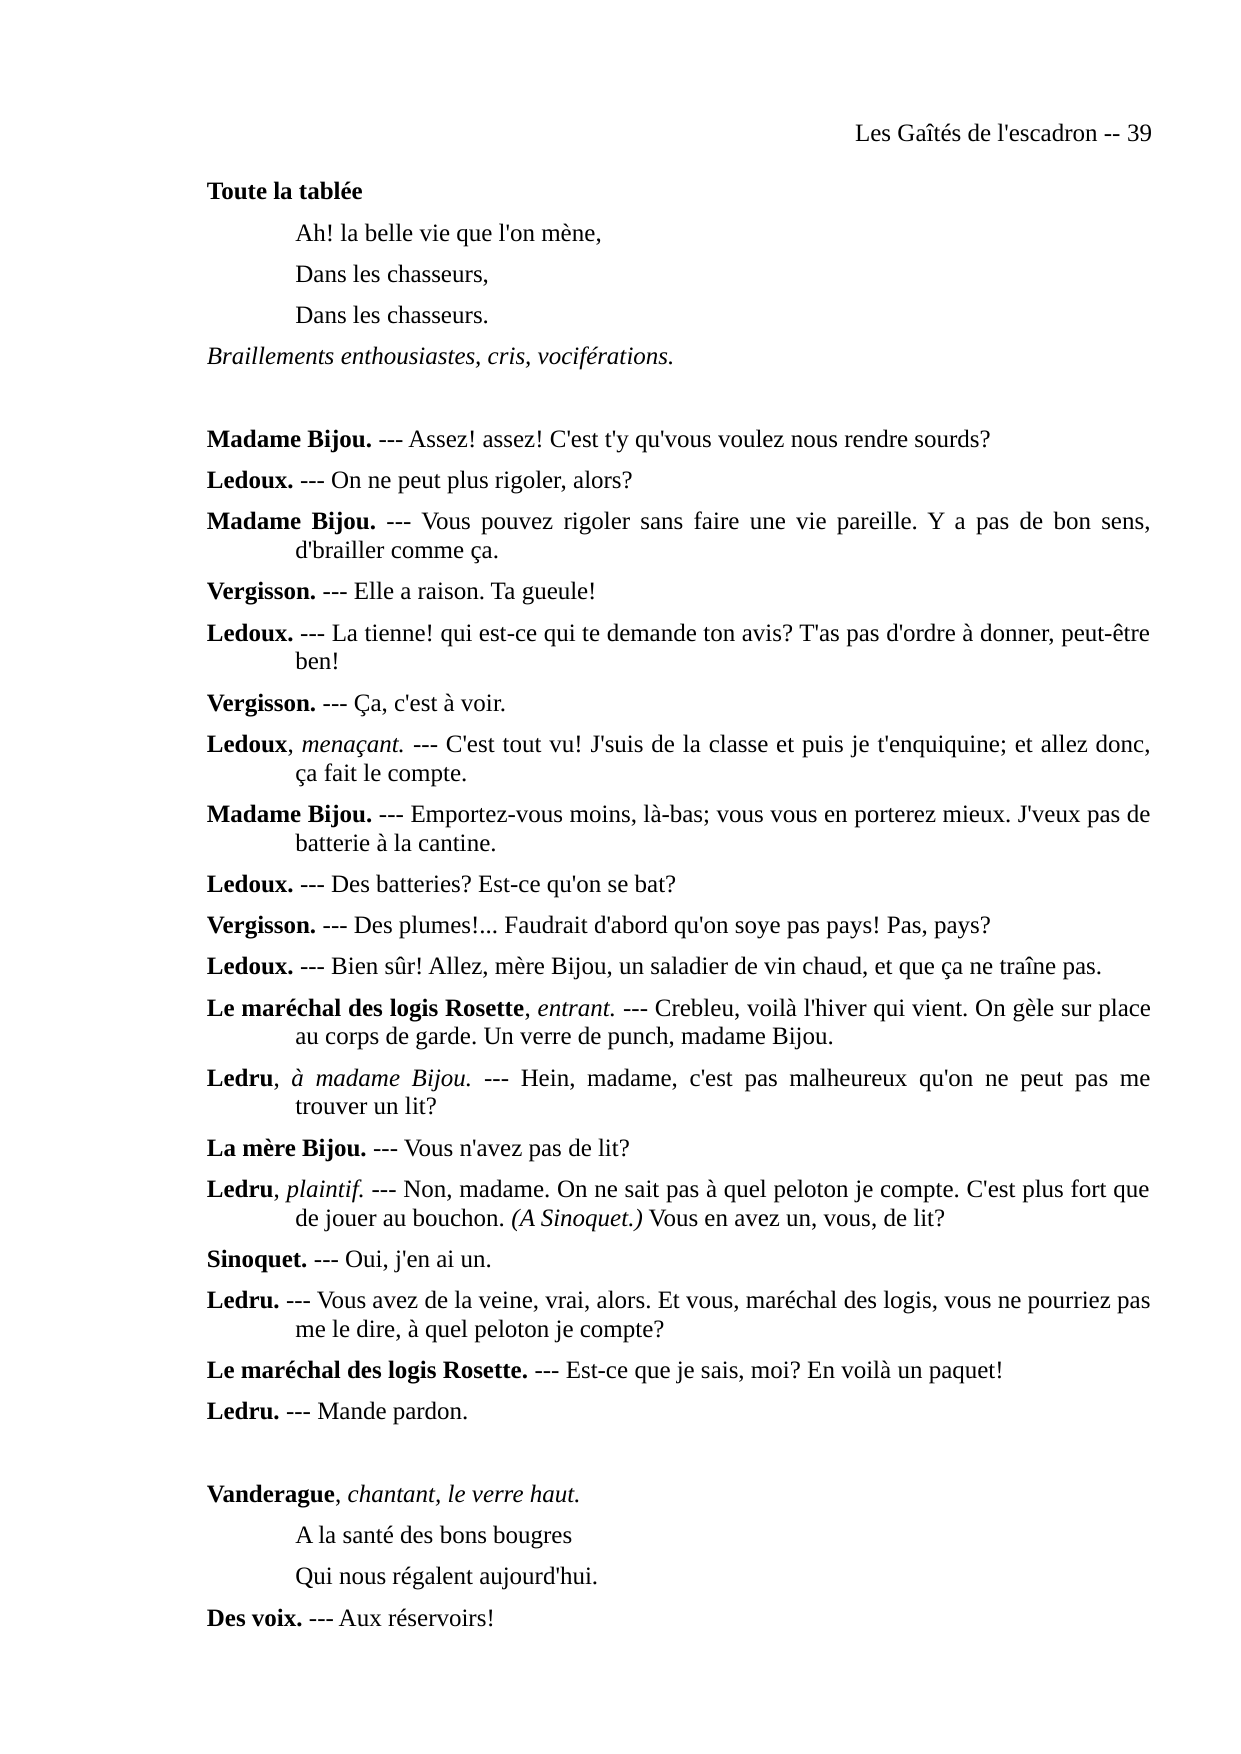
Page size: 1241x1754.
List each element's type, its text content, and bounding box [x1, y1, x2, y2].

text Des voix. --- Aux réservoirs! [207, 1603, 1152, 1631]
text Vanderague, chantant, le verre haut. [207, 1479, 1152, 1508]
text La mère Bijou. --- Vous n'avez pas de lit? [207, 1133, 1152, 1161]
text Vergisson. --- Elle a raison. Ta gueule! [207, 576, 1152, 605]
text Ledoux, menaçant. --- C'est tout vu! J'suis de la classe et puis je t'enquiquine; et allez donc, ça fait le compte. [207, 729, 1152, 786]
text Ledru. --- Mande pardon. [207, 1396, 1152, 1425]
text Ledoux. --- On ne peut plus rigoler, alors? [207, 465, 1152, 494]
text Ledoux. --- Des batteries? Est-ce qu'on se bat? [207, 869, 1152, 898]
text Ledru, à madame Bijou. --- Hein, madame, c'est pas malheureux qu'on ne peut pas me trouver un lit? [207, 1063, 1152, 1120]
text Madame Bijou. --- Emportez-vous moins, là-bas; vous vous en porterez mieux. J'veux pas de batterie à la cantine. [207, 799, 1152, 856]
text A la santé des bons bougres [295, 1520, 1152, 1549]
text Madame Bijou. --- Vous pouvez rigoler sans faire une vie pareille. Y a pas de bon sens, d'brailler comme ça. [207, 506, 1152, 564]
text Braillements enthousiastes, cris, vociférations. [207, 341, 1152, 370]
text Madame Bijou. --- Assez! assez! C'est t'y qu'vous voulez nous rendre sourds? [207, 424, 1152, 453]
text Ah! la belle vie que l'on mène, [295, 218, 1152, 246]
text Vergisson. --- Des plumes!... Faudrait d'abord qu'on soye pas pays! Pas, pays? [207, 910, 1152, 939]
text Le maréchal des logis Rosette. --- Est-ce que je sais, moi? En voilà un paquet! [207, 1355, 1152, 1384]
text Sinoquet. --- Oui, j'en ai un. [207, 1244, 1152, 1273]
text Ledoux. --- Bien sûr! Allez, mère Bijou, un saladier de vin chaud, et que ça ne traîne pas. [207, 951, 1152, 980]
text Qui nous régalent aujourd'hui. [295, 1561, 1152, 1590]
text Dans les chasseurs. [295, 300, 1152, 329]
text Ledru, plaintif. --- Non, madame. On ne sait pas à quel peloton je compte. C'est plus fort que de jouer au bouchon. (A Sinoquet.) Vous en avez un, vous, de lit? [207, 1174, 1152, 1231]
text Dans les chasseurs, [295, 259, 1152, 288]
text Toute la tablée [207, 176, 1152, 205]
text Ledru. --- Vous avez de la veine, vrai, alors. Et vous, maréchal des logis, vous ne pourriez pas me le dire, à quel peloton je compte? [207, 1285, 1152, 1343]
text Vergisson. --- Ça, c'est à voir. [207, 688, 1152, 716]
text Le maréchal des logis Rosette, entrant. --- Crebleu, voilà l'hiver qui vient. On gèle sur place au corps de garde. Un verre de punch, madame Bijou. [207, 993, 1152, 1050]
text Ledoux. --- La tienne! qui est-ce qui te demande ton avis? T'as pas d'ordre à donner, peut-être ben! [207, 618, 1152, 675]
